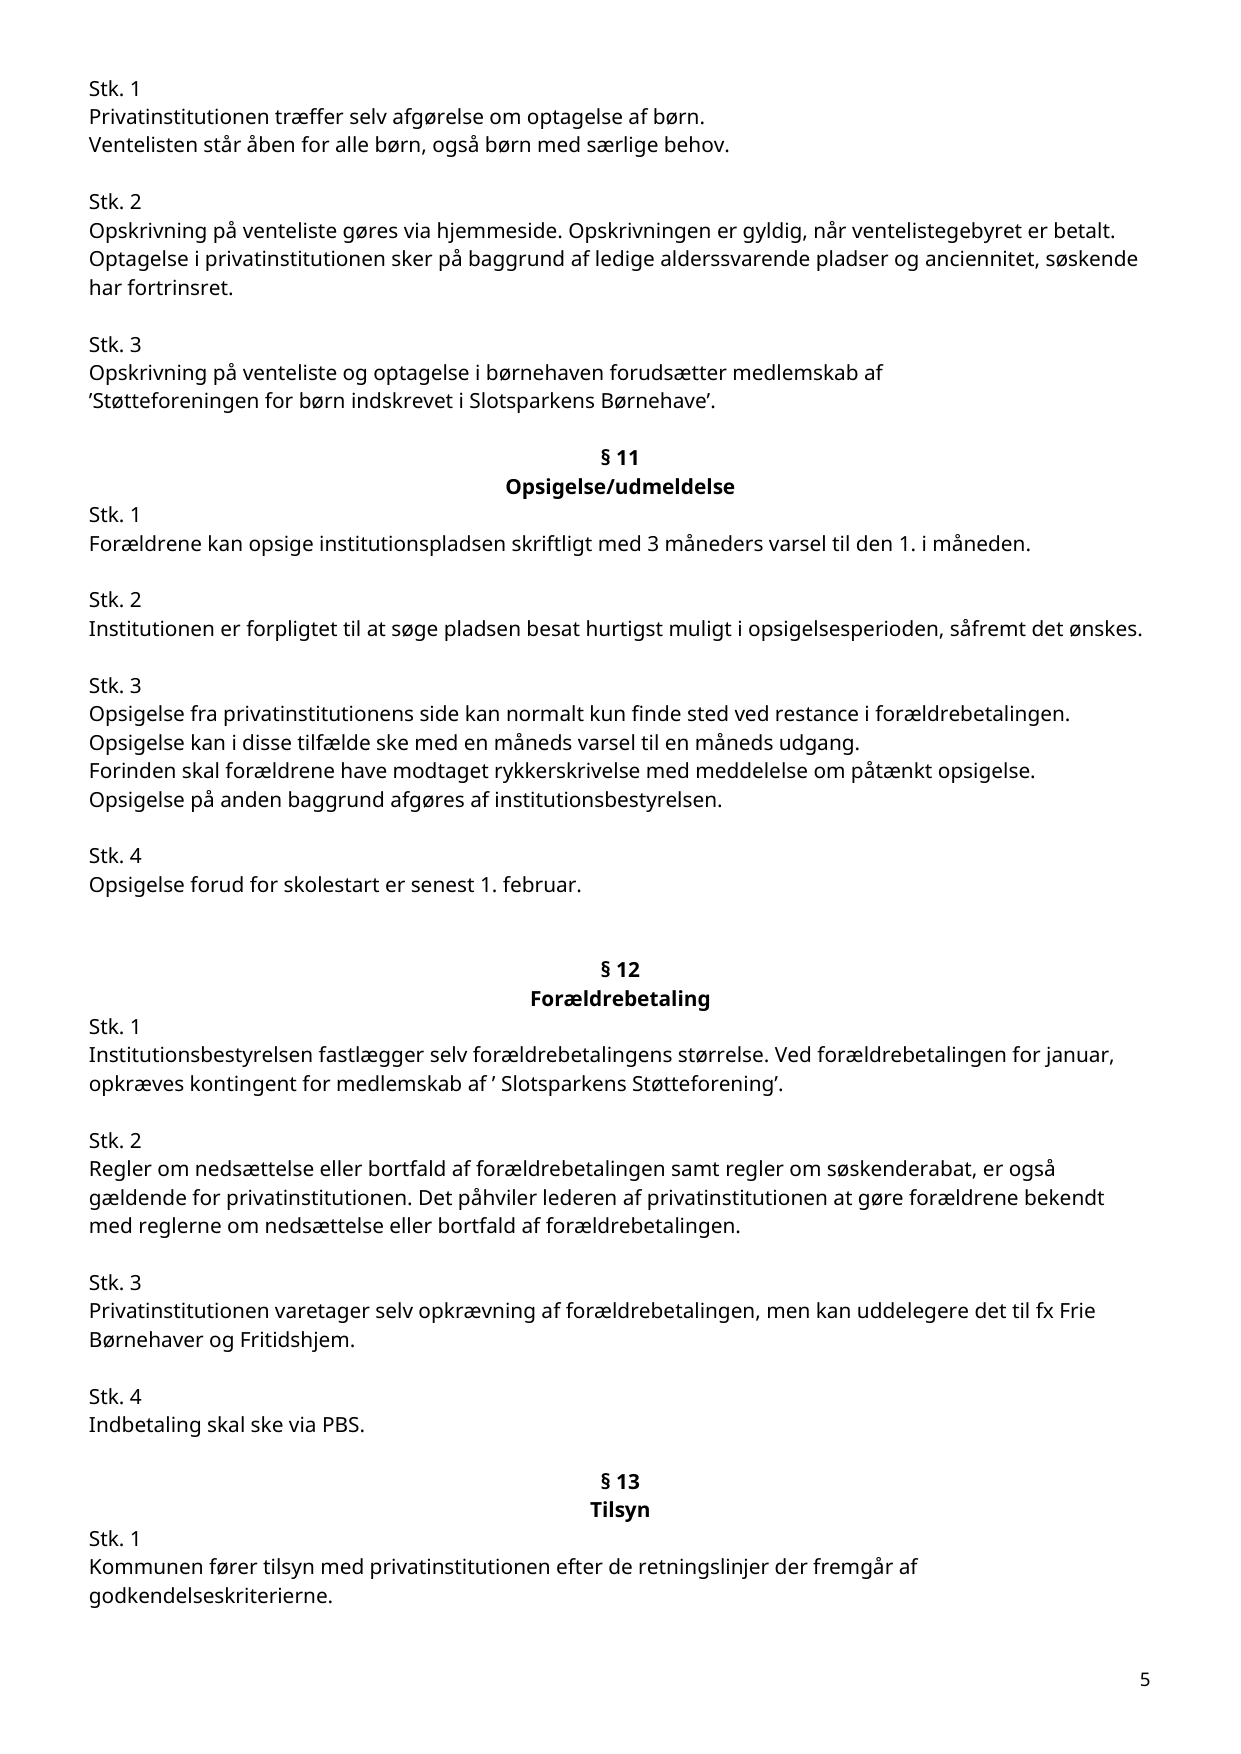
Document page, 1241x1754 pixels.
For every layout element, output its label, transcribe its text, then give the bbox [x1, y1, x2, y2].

text Stk. 1 [89, 500, 1152, 529]
text Stk. 4 [89, 1382, 1152, 1410]
text Stk. 4 [89, 842, 1152, 870]
text Stk. 1 [89, 1524, 1152, 1552]
text Ventelisten står åben for alle børn, også børn med særlige behov. [89, 131, 1152, 159]
text ’Støtteforeningen for børn indskrevet i Slotsparkens Børnehave’. [89, 387, 1152, 415]
text Stk. 3 [89, 330, 1152, 358]
text Tilsyn [89, 1496, 1152, 1524]
text Institutionen er forpligtet til at søge pladsen besat hurtigst muligt i opsigelsesperioden, såfremt det ønskes. [89, 614, 1152, 642]
text Forinden skal forældrene have modtaget rykkerskrivelse med meddelelse om påtænkt opsigelse. [89, 756, 1152, 785]
text Opskrivning på venteliste og optagelse i børnehaven forudsætter medlemskab af [89, 358, 1152, 387]
text Opskrivning på venteliste gøres via hjemmeside. Opskrivningen er gyldig, når ventelistegebyret er betalt. Optagelse i privatinstitutionen sker på baggrund af ledige alderssvarende pladser og anciennitet, søskende har fortrinsret. [89, 216, 1152, 301]
text Stk. 2 [89, 187, 1152, 216]
text § 13 [89, 1467, 1152, 1496]
text Privatinstitutionen varetager selv opkrævning af forældrebetalingen, men kan uddelegere det til fx Frie Børnehaver og Fritidshjem. [89, 1297, 1152, 1353]
text Stk. 1 [89, 74, 1152, 102]
text Privatinstitutionen træffer selv afgørelse om optagelse af børn. [89, 102, 1152, 131]
text § 11 [89, 443, 1152, 472]
text § 12 [89, 955, 1152, 984]
text Forældrebetaling [89, 984, 1152, 1012]
text Regler om nedsættelse eller bortfald af forældrebetalingen samt regler om søskenderabat, er også gældende for privatinstitutionen. Det påhviler lederen af privatinstitutionen at gøre forældrene bekendt med reglerne om nedsættelse eller bortfald af forældrebetalingen. [89, 1154, 1152, 1240]
text Stk. 2 [89, 586, 1152, 614]
text Opsigelse på anden baggrund afgøres af institutionsbestyrelsen. [89, 785, 1152, 813]
text Opsigelse/udmeldelse [89, 472, 1152, 500]
text Stk. 3 [89, 671, 1152, 699]
text Stk. 3 [89, 1268, 1152, 1297]
text Stk. 2 [89, 1126, 1152, 1154]
text Opsigelse forud for skolestart er senest 1. februar. [89, 870, 1152, 898]
text Stk. 1 [89, 1012, 1152, 1041]
text Kommunen fører tilsyn med privatinstitutionen efter de retningslinjer der fremgår af godkendelseskriterierne. [89, 1552, 1152, 1609]
text Forældrene kan opsige institutionspladsen skriftligt med 3 måneders varsel til den 1. i måneden. [89, 529, 1152, 557]
text Indbetaling skal ske via PBS. [89, 1410, 1152, 1439]
text Institutionsbestyrelsen fastlægger selv forældrebetalingens størrelse. Ved forældrebetalingen for januar, opkræves kontingent for medlemskab af ’ Slotsparkens Støtteforening’. [89, 1041, 1152, 1097]
text Opsigelse fra privatinstitutionens side kan normalt kun finde sted ved restance i forældrebetalingen. Opsigelse kan i disse tilfælde ske med en måneds varsel til en måneds udgang. [89, 699, 1152, 756]
